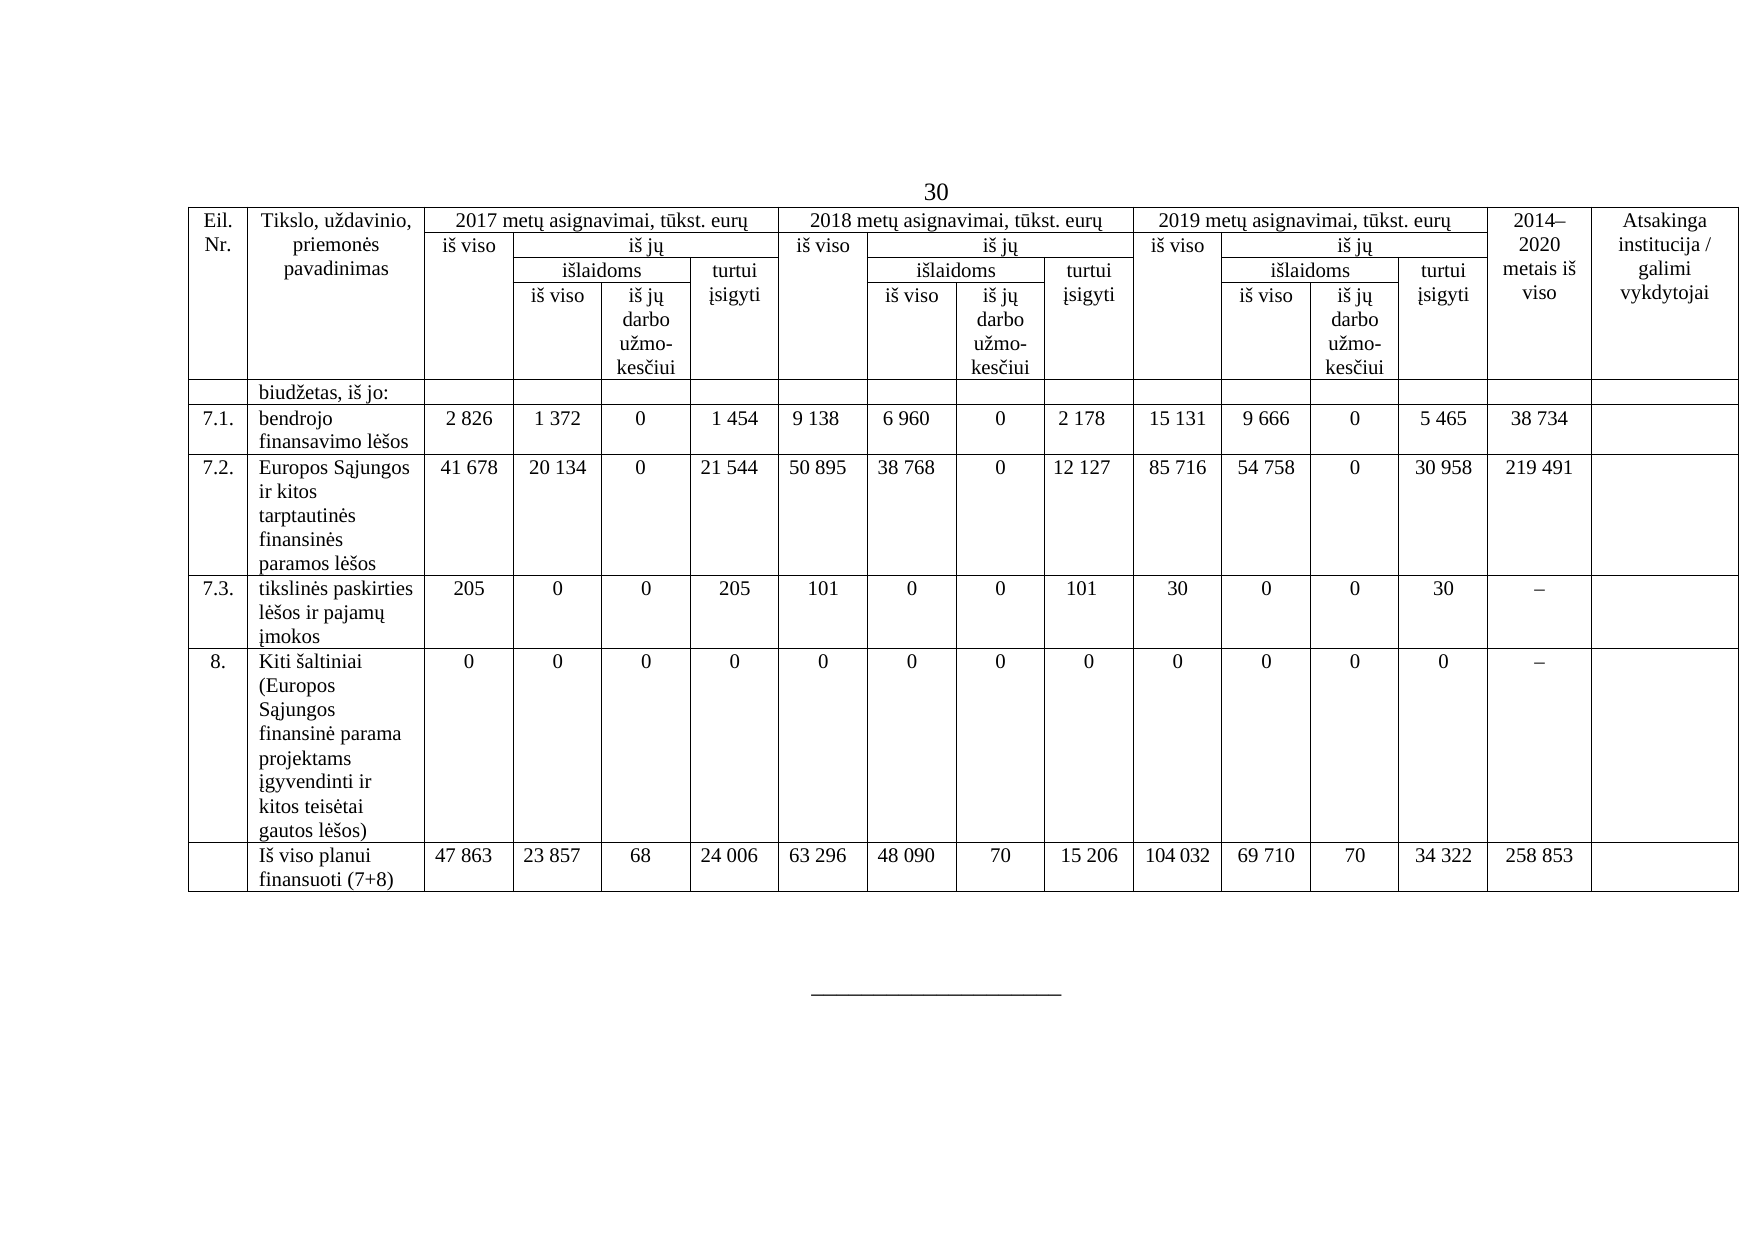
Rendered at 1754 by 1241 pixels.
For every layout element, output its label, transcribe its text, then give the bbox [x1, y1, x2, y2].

table_cell 101 [1045, 576, 1133, 648]
table_cell [425, 380, 513, 404]
table_cell 0 [868, 649, 956, 842]
table_cell 5 465 [1399, 405, 1487, 453]
table_cell [189, 380, 247, 404]
table_cell išlaidoms [868, 258, 1044, 282]
table_cell Europos Sąjungos ir kitos tarptautinės finansinės paramos lėšos [248, 455, 424, 575]
table_cell 0 [957, 405, 1044, 453]
table_cell iš jų darbo užmo-kesčiui [602, 283, 690, 379]
table_cell iš viso [779, 233, 867, 379]
table_cell 9 666 [1222, 405, 1310, 453]
table_cell 0 [1222, 649, 1310, 842]
table_header 2017 metų asignavimai, tūkst. eurų [425, 208, 778, 232]
table_header Tikslo, uždavinio, priemonės pavadinimas [248, 208, 424, 379]
table_cell 34 322 [1399, 843, 1487, 891]
table_cell [1592, 455, 1738, 575]
table_cell 0 [1311, 455, 1398, 575]
table_cell 0 [1311, 576, 1398, 648]
table_cell iš viso [1134, 233, 1221, 379]
table_cell 7.3. [189, 576, 247, 648]
table_cell 104 032 [1134, 843, 1221, 891]
table_header 2019 metų asignavimai, tūkst. eurų [1134, 208, 1487, 232]
table_cell iš viso [425, 233, 513, 379]
table_cell 15 131 [1134, 405, 1221, 453]
text –––––––––––––––––––– [177, 978, 1695, 1007]
table_cell 0 [602, 649, 690, 842]
table_cell [1311, 380, 1398, 404]
table_cell biudžetas, iš jo: [248, 380, 424, 404]
table_cell 54 758 [1222, 455, 1310, 575]
table_cell 205 [425, 576, 513, 648]
table_cell iš jų [514, 233, 778, 257]
table_header Eil. Nr. [189, 208, 247, 379]
table_cell 0 [1399, 649, 1487, 842]
table_cell 63 296 [779, 843, 867, 891]
table_cell tikslinės paskirties lėšos ir pajamų įmokos [248, 576, 424, 648]
table_cell 0 [514, 576, 601, 648]
table_cell 21 544 [691, 455, 778, 575]
table_cell 0 [1045, 649, 1133, 842]
table_cell 0 [602, 405, 690, 453]
table_cell [1592, 405, 1738, 453]
table_cell [1045, 380, 1133, 404]
table_cell turtui įsigyti [1045, 258, 1133, 379]
table_cell 70 [957, 843, 1044, 891]
table_cell 0 [957, 649, 1044, 842]
table_cell 0 [602, 455, 690, 575]
table_cell 12 127 [1045, 455, 1133, 575]
table_cell 219 491 [1488, 455, 1591, 575]
table_cell 20 134 [514, 455, 601, 575]
table_cell 30 [1399, 576, 1487, 648]
table_cell Iš viso planui finansuoti (7+8) [248, 843, 424, 891]
table_cell iš viso [514, 283, 601, 379]
table_cell iš viso [868, 283, 956, 379]
table_cell 23 857 [514, 843, 601, 891]
table_cell 8. [189, 649, 247, 842]
table_cell 41 678 [425, 455, 513, 575]
table_cell 205 [691, 576, 778, 648]
table_cell 2 826 [425, 405, 513, 453]
table_header 2018 metų asignavimai, tūkst. eurų [779, 208, 1133, 232]
table_cell 38 768 [868, 455, 956, 575]
table_cell iš jų darbo užmo-kesčiui [957, 283, 1044, 379]
table_cell [1592, 843, 1738, 891]
table_cell išlaidoms [1222, 258, 1398, 282]
table_cell 50 895 [779, 455, 867, 575]
table_cell 0 [779, 649, 867, 842]
table_cell 85 716 [1134, 455, 1221, 575]
table_cell 0 [514, 649, 601, 842]
table_cell 30 958 [1399, 455, 1487, 575]
table_cell turtui įsigyti [691, 258, 778, 379]
table_cell – [1488, 649, 1591, 842]
table_cell [1488, 380, 1591, 404]
table_cell 258 853 [1488, 843, 1591, 891]
table_cell 7.1. [189, 405, 247, 453]
table_cell 1 372 [514, 405, 601, 453]
table_cell 38 734 [1488, 405, 1591, 453]
table_cell 7.2. [189, 455, 247, 575]
table_cell 9 138 [779, 405, 867, 453]
table_cell iš viso [1222, 283, 1310, 379]
table_cell 69 710 [1222, 843, 1310, 891]
table_cell [602, 380, 690, 404]
table_cell 0 [1222, 576, 1310, 648]
table_cell 0 [425, 649, 513, 842]
table_cell [957, 380, 1044, 404]
table_cell [1592, 649, 1738, 842]
table_cell – [1488, 576, 1591, 648]
table_cell 101 [779, 576, 867, 648]
table_cell [1222, 380, 1310, 404]
table_cell 24 006 [691, 843, 778, 891]
table_cell 2 178 [1045, 405, 1133, 453]
table_cell [1399, 380, 1487, 404]
table_cell 0 [957, 455, 1044, 575]
table_cell bendrojo finansavimo lėšos [248, 405, 424, 453]
table_cell 68 [602, 843, 690, 891]
table_cell 30 [1134, 576, 1221, 648]
table_cell turtui įsigyti [1399, 258, 1487, 379]
table_cell 0 [602, 576, 690, 648]
table_cell [1134, 380, 1221, 404]
table_header Atsakinga institucija / galimi vykdytojai [1592, 208, 1738, 379]
table_cell 1 454 [691, 405, 778, 453]
table_header 2014–2020 metais iš viso [1488, 208, 1591, 379]
table_cell išlaidoms [514, 258, 690, 282]
table_cell iš jų darbo užmo-kesčiui [1311, 283, 1398, 379]
table_cell 0 [691, 649, 778, 842]
table_cell 70 [1311, 843, 1398, 891]
table_cell 6 960 [868, 405, 956, 453]
table_cell [779, 380, 867, 404]
table_cell 0 [1134, 649, 1221, 842]
table_cell [1592, 380, 1738, 404]
table_cell [189, 843, 247, 891]
table_cell iš jų [868, 233, 1133, 257]
table_cell 47 863 [425, 843, 513, 891]
table_cell 0 [868, 576, 956, 648]
table_cell Kiti šaltiniai (Europos Sąjungos finansinė parama projektams įgyvendinti ir kitos teisėtai gautos lėšos) [248, 649, 424, 842]
table_cell 0 [1311, 649, 1398, 842]
table_cell 15 206 [1045, 843, 1133, 891]
table_cell [1592, 576, 1738, 648]
table_cell 0 [957, 576, 1044, 648]
table_cell [514, 380, 601, 404]
table_cell 0 [1311, 405, 1398, 453]
table_cell [691, 380, 778, 404]
table_cell [868, 380, 956, 404]
table_cell iš jų [1222, 233, 1487, 257]
table_cell 48 090 [868, 843, 956, 891]
